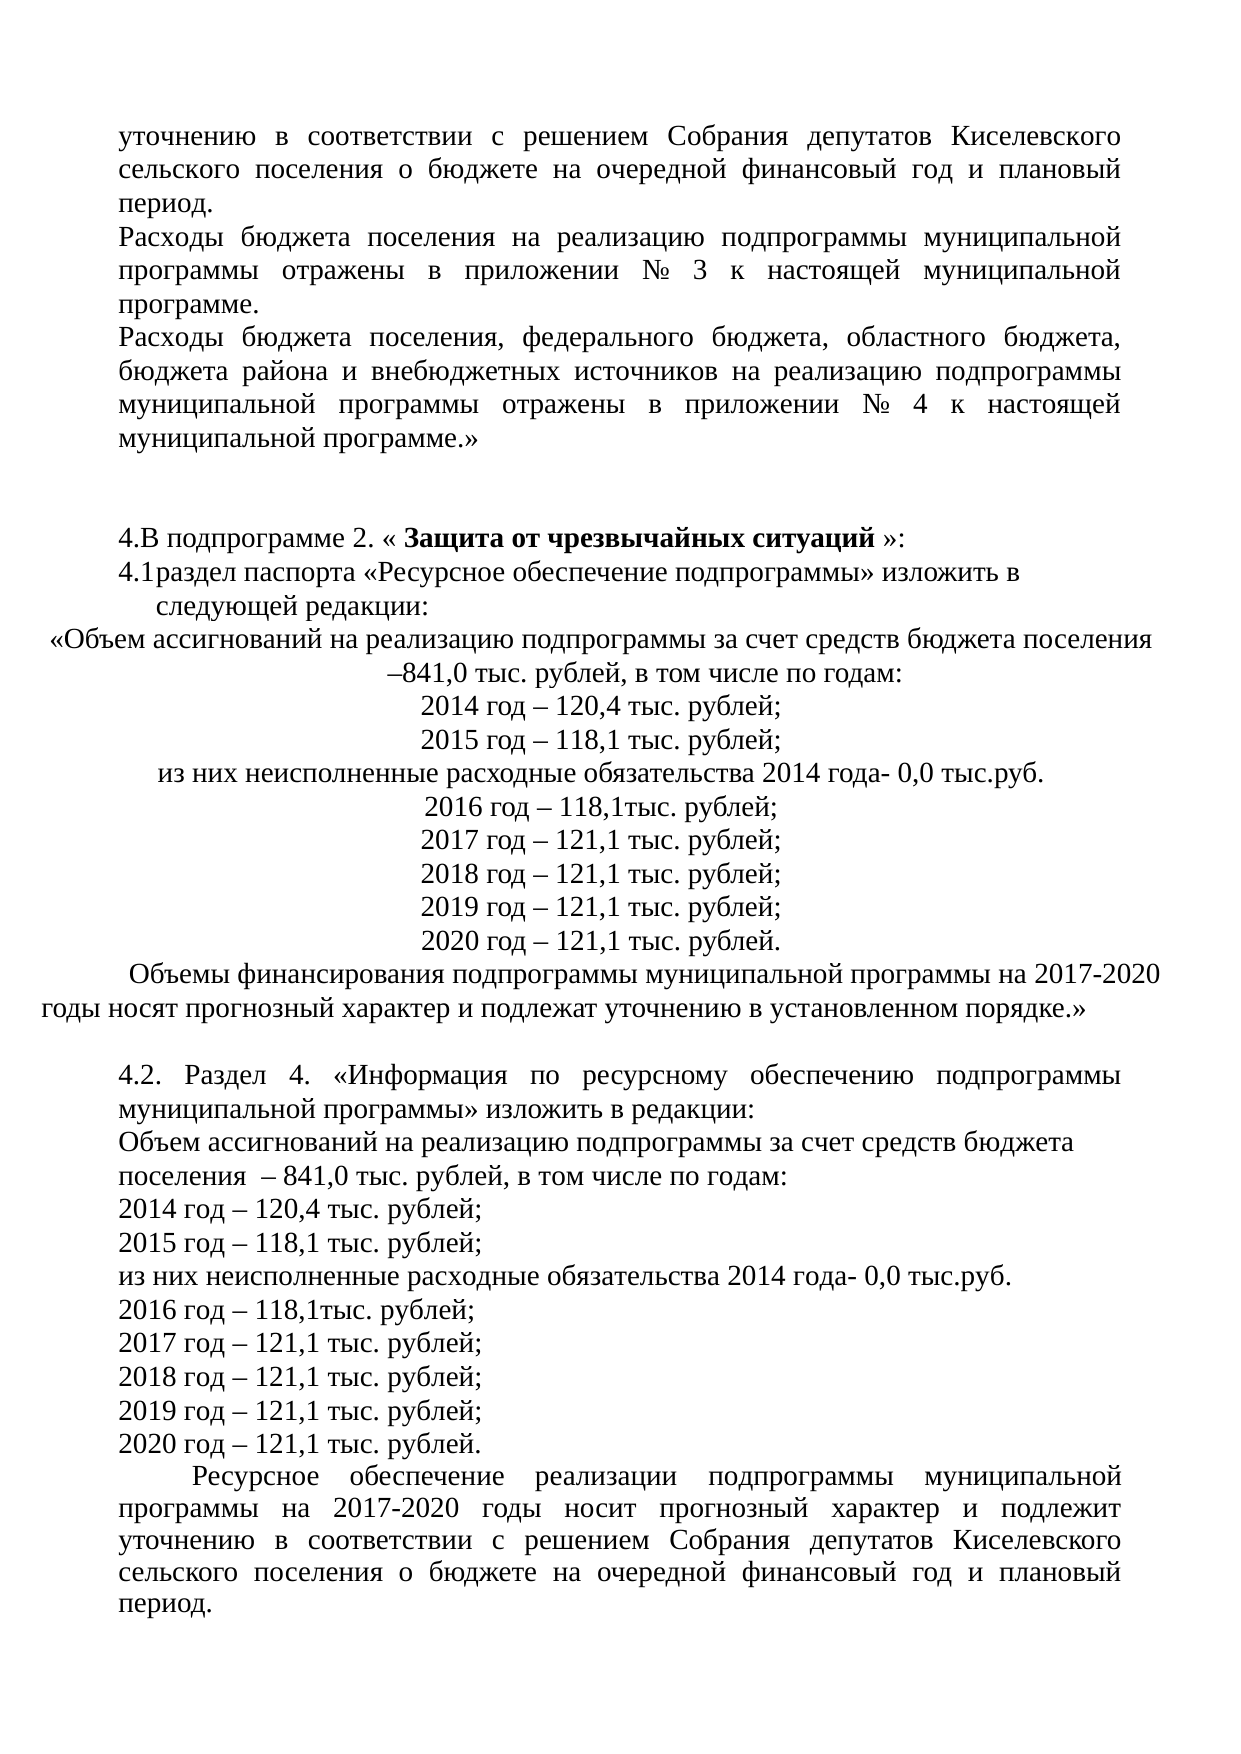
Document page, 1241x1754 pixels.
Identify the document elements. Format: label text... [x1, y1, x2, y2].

text 4.2. Раздел 4. «Информация по ресурсному обеспечению подпрограммы муниципальной программы» изложить в редакции: [118, 1057, 1122, 1124]
text 2017 год – 121,1 тыс. рублей; [118, 1326, 1122, 1359]
text 2020 год – 121,1 тыс. рублей. [118, 1426, 1122, 1460]
text уточнению в соответствии с решением Собрания депутатов Киселевского сельского поселения о бюджете на очередной финансовый год и плановый период. [118, 118, 1122, 219]
text Расходы бюджета поселения, федерального бюджета, областного бюджета, бюджета района и внебюджетных источников на реализацию подпрограммы муниципальной программы отражены в приложении № 4 к настоящей муниципальной программе.» [118, 319, 1122, 453]
text 2014 год – 120,4 тыс. рублей; [118, 1191, 1122, 1225]
text 2016 год – 118,1тыс. рублей; [118, 1292, 1122, 1326]
text Расходы бюджета поселения на реализацию подпрограммы муниципальной программы отражены в приложении № 3 к настоящей муниципальной программе. [118, 219, 1122, 319]
text Объем ассигнований на реализацию подпрограммы за счет средств бюджета поселения – 841,0 тыс. рублей, в том числе по годам: [118, 1124, 1122, 1191]
table_cell [30, 1024, 1172, 1057]
table_header «Объем ассигнований на реализацию подпрограммы за счет средств бюджета поселения –841,0 тыс. рублей, в том числе по годам: 2014 год – 120,4 тыс. рублей; 2015 год – 118,1 тыс. рублей; из них неисполненные расходные обязательства 2014 года- 0,0 тыс.руб. 2016 год – 118,1тыс. рублей; 2017 год – 121,1 тыс. рублей; 2018 год – 121,1 тыс. рублей; 2019 год – 121,1 тыс. рублей; 2020 год – 121,1 тыс. рублей. Объемы финансирования подпрограммы муниципальной программы на 2017-2020 годы носят прогнозный характер и подлежат уточнению в установленном порядке.» [30, 621, 1172, 1024]
text 2018 год – 121,1 тыс. рублей; [118, 1359, 1122, 1393]
list раздел паспорта «Ресурсное обеспечение подпрограммы» изложить в следующей редакции: [118, 554, 1122, 621]
text из них неисполненные расходные обязательства 2014 года- 0,0 тыс.руб. [118, 1258, 1122, 1292]
text 2015 год – 118,1 тыс. рублей; [118, 1225, 1122, 1258]
text Ресурсное обеспечение реализации подпрограммы муниципальной программы на 2017-2020 годы носит прогнозный характер и подлежит уточнению в соответствии с решением Собрания депутатов Киселевского сельского поселения о бюджете на очередной финансовый год и плановый период. [118, 1460, 1122, 1619]
text 4.В подпрограмме 2. « Защита от чрезвычайных ситуаций »: [118, 521, 1122, 554]
text 2019 год – 121,1 тыс. рублей; [118, 1393, 1122, 1426]
